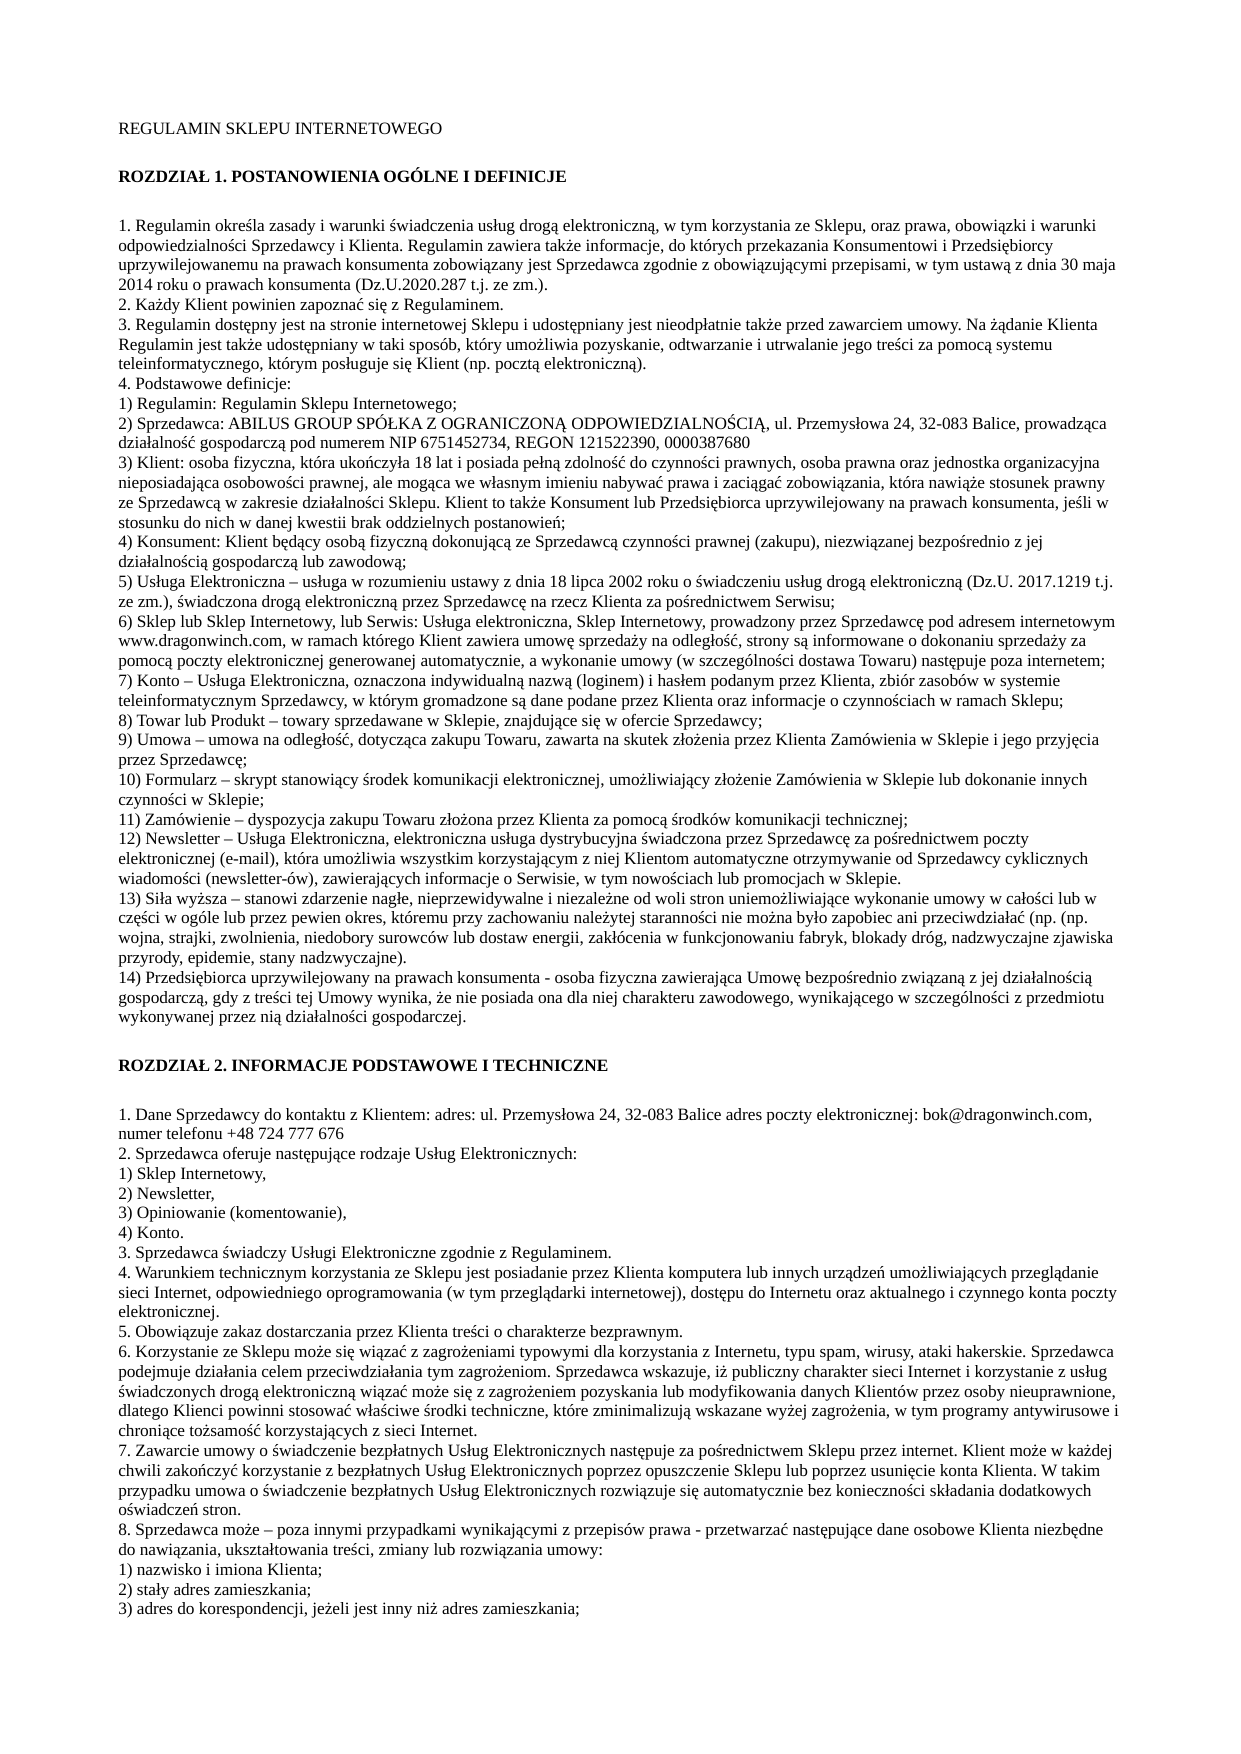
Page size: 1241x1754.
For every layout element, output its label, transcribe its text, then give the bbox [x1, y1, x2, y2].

text REGULAMIN SKLEPU INTERNETOWEGO ROZDZIAŁ 1. POSTANOWIENIA OGÓLNE I DEFINICJE 1. Regulamin określa zasady i warunki świadczenia usług drogą elektroniczną, w tym korzystania ze Sklepu, oraz prawa, obowiązki i warunki odpowiedzialności Sprzedawcy i Klienta. Regulamin zawiera także informacje, do których przekazania Konsumentowi i Przedsiębiorcy uprzywilejowanemu na prawach konsumenta zobowiązany jest Sprzedawca zgodnie z obowiązującymi przepisami, w tym ustawą z dnia 30 maja 2014 roku o prawach konsumenta (Dz.U.2020.287 t.j. ze zm.). 2. Każdy Klient powinien zapoznać się z Regulaminem. 3. Regulamin dostępny jest na stronie internetowej Sklepu i udostępniany jest nieodpłatnie także przed zawarciem umowy. Na żądanie Klienta Regulamin jest także udostępniany w taki sposób, który umożliwia pozyskanie, odtwarzanie i utrwalanie jego treści za pomocą systemu teleinformatycznego, którym posługuje się Klient (np. pocztą elektroniczną). 4. Podstawowe definicje: 1) Regulamin: Regulamin Sklepu Internetowego; 2) Sprzedawca: ABILUS GROUP SPÓŁKA Z OGRANICZONĄ ODPOWIEDZIALNOŚCIĄ, ul. Przemysłowa 24, 32-083 Balice, prowadząca działalność gospodarczą pod numerem NIP 6751452734, REGON 121522390, 0000387680 3) Klient: osoba fizyczna, która ukończyła 18 lat i posiada pełną zdolność do czynności prawnych, osoba prawna oraz jednostka organizacyjna nieposiadająca osobowości prawnej, ale mogąca we własnym imieniu nabywać prawa i zaciągać zobowiązania, która nawiąże stosunek prawny ze Sprzedawcą w zakresie działalności Sklepu. Klient to także Konsument lub Przedsiębiorca uprzywilejowany na prawach konsumenta, jeśli w stosunku do nich w danej kwestii brak oddzielnych postanowień; 4) Konsument: Klient będący osobą fizyczną dokonującą ze Sprzedawcą czynności prawnej (zakupu), niezwiązanej bezpośrednio z jej działalnością gospodarczą lub zawodową; 5) Usługa Elektroniczna – usługa w rozumieniu ustawy z dnia 18 lipca 2002 roku o świadczeniu usług drogą elektroniczną (Dz.U. 2017.1219 t.j. ze zm.), świadczona drogą elektroniczną przez Sprzedawcę na rzecz Klienta za pośrednictwem Serwisu; 6) Sklep lub Sklep Internetowy, lub Serwis: Usługa elektroniczna, Sklep Internetowy, prowadzony przez Sprzedawcę pod adresem internetowym www.dragonwinch.com, w ramach którego Klient zawiera umowę sprzedaży na odległość, strony są informowane o dokonaniu sprzedaży za pomocą poczty elektronicznej generowanej automatycznie, a wykonanie umowy (w szczególności dostawa Towaru) następuje poza internetem; 7) Konto – Usługa Elektroniczna, oznaczona indywidualną nazwą (loginem) i hasłem podanym przez Klienta, zbiór zasobów w systemie teleinformatycznym Sprzedawcy, w którym gromadzone są dane podane przez Klienta oraz informacje o czynnościach w ramach Sklepu; 8) Towar lub Produkt – towary sprzedawane w Sklepie, znajdujące się w ofercie Sprzedawcy; 9) Umowa – umowa na odległość, dotycząca zakupu Towaru, zawarta na skutek złożenia przez Klienta Zamówienia w Sklepie i jego przyjęcia przez Sprzedawcę; 10) Formularz – skrypt stanowiący środek komunikacji elektronicznej, umożliwiający złożenie Zamówienia w Sklepie lub dokonanie innych czynności w Sklepie; 11) Zamówienie – dyspozycja zakupu Towaru złożona przez Klienta za pomocą środków komunikacji technicznej; 12) Newsletter – Usługa Elektroniczna, elektroniczna usługa dystrybucyjna świadczona przez Sprzedawcę za pośrednictwem poczty elektronicznej (e-mail), która umożliwia wszystkim korzystającym z niej Klientom automatyczne otrzymywanie od Sprzedawcy cyklicznych wiadomości (newsletter-ów), zawierających informacje o Serwisie, w tym nowościach lub promocjach w Sklepie. 13) Siła wyższa – stanowi zdarzenie nagłe, nieprzewidywalne i niezależne od woli stron uniemożliwiające wykonanie umowy w całości lub w części w ogóle lub przez pewien okres, któremu przy zachowaniu należytej staranności nie można było zapobiec ani przeciwdziałać (np. (np. wojna, strajki, zwolnienia, niedobory surowców lub dostaw energii, zakłócenia w funkcjonowaniu fabryk, blokady dróg, nadzwyczajne zjawiska przyrody, epidemie, stany nadzwyczajne). 14) Przedsiębiorca uprzywilejowany na prawach konsumenta - osoba fizyczna zawierająca Umowę bezpośrednio związaną z jej działalnością gospodarczą, gdy z treści tej Umowy wynika, że nie posiada ona dla niej charakteru zawodowego, wynikającego w szczególności z przedmiotu wykonywanej przez nią działalności gospodarczej. ROZDZIAŁ 2. INFORMACJE PODSTAWOWE I TECHNICZNE 1. Dane Sprzedawcy do kontaktu z Klientem: adres: ul. Przemysłowa 24, 32-083 Balice adres poczty elektronicznej: bok@dragonwinch.com, numer telefonu +48 724 777 676 2. Sprzedawca oferuje następujące rodzaje Usług Elektronicznych: 1) Sklep Internetowy, 2) Newsletter, 3) Opiniowanie (komentowanie), 4) Konto. 3. Sprzedawca świadczy Usługi Elektroniczne zgodnie z Regulaminem. 4. Warunkiem technicznym korzystania ze Sklepu jest posiadanie przez Klienta komputera lub innych urządzeń umożliwiających przeglądanie sieci Internet, odpowiedniego oprogramowania (w tym przeglądarki internetowej), dostępu do Internetu oraz aktualnego i czynnego konta poczty elektronicznej. 5. Obowiązuje zakaz dostarczania przez Klienta treści o charakterze bezprawnym. 6. Korzystanie ze Sklepu może się wiązać z zagrożeniami typowymi dla korzystania z Internetu, typu spam, wirusy, ataki hakerskie. Sprzedawca podejmuje działania celem przeciwdziałania tym zagrożeniom. Sprzedawca wskazuje, iż publiczny charakter sieci Internet i korzystanie z usług świadczonych drogą elektroniczną wiązać może się z zagrożeniem pozyskania lub modyfikowania danych Klientów przez osoby nieuprawnione, dlatego Klienci powinni stosować właściwe środki techniczne, które zminimalizują wskazane wyżej zagrożenia, w tym programy antywirusowe i chroniące tożsamość korzystających z sieci Internet. 7. Zawarcie umowy o świadczenie bezpłatnych Usług Elektronicznych następuje za pośrednictwem Sklepu przez internet. Klient może w każdej chwili zakończyć korzystanie z bezpłatnych Usług Elektronicznych poprzez opuszczenie Sklepu lub poprzez usunięcie konta Klienta. W takim przypadku umowa o świadczenie bezpłatnych Usług Elektronicznych rozwiązuje się automatycznie bez konieczności składania dodatkowych oświadczeń stron. 8. Sprzedawca może – poza innymi przypadkami wynikającymi z przepisów prawa - przetwarzać następujące dane osobowe Klienta niezbędne do nawiązania, ukształtowania treści, zmiany lub rozwiązania umowy: 1) nazwisko i imiona Klienta; 2) stały adres zamieszkania; 3) adres do korespondencji, jeżeli jest inny niż adres zamieszkania; [118, 118, 1122, 1618]
